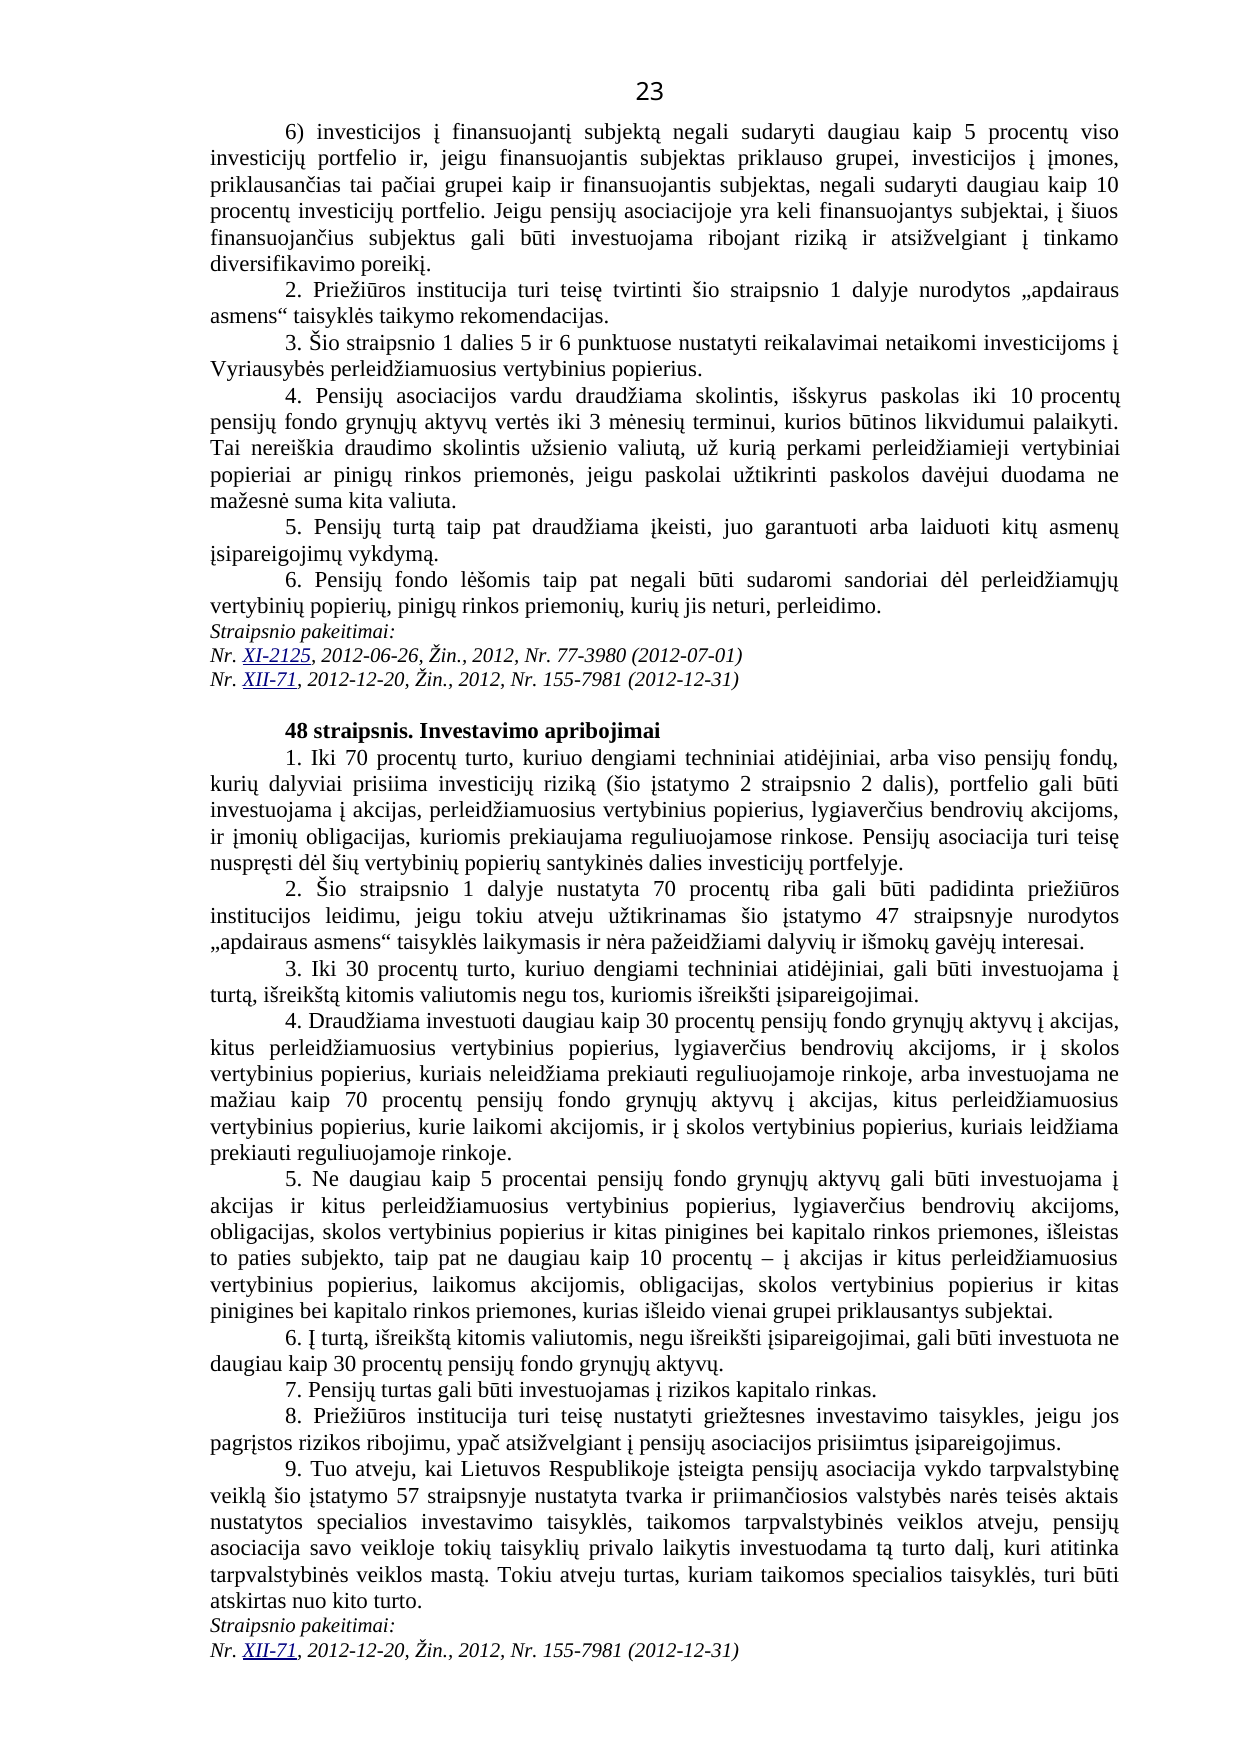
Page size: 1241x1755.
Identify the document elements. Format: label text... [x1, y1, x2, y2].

text 8. Priežiūros institucija turi teisę nustatyti griežtesnes investavimo taisykles, jeigu jos pagrįstos rizikos ribojimu, ypač atsižvelgiant į pensijų asociacijos prisiimtus įsipareigojimus. [210, 1403, 1120, 1455]
text Straipsnio pakeitimai: [210, 1613, 1120, 1637]
text Nr. XII-71, 2012-12-20, Žin., 2012, Nr. 155-7981 (2012-12-31) [210, 667, 1120, 691]
text 1. Iki 70 procentų turto, kuriuo dengiami techniniai atidėjiniai, arba viso pensijų fondų, kurių dalyviai prisiima investicijų riziką (šio įstatymo 2 straipsnio 2 dalis), portfelio gali būti investuojama į akcijas, perleidžiamuosius vertybinius popierius, lygiaverčius bendrovių akcijoms, ir įmonių obligacijas, kuriomis prekiaujama reguliuojamose rinkose. Pensijų asociacija turi teisę nuspręsti dėl šių vertybinių popierių santykinės dalies investicijų portfelyje. [210, 744, 1120, 876]
text Straipsnio pakeitimai: [210, 619, 1120, 643]
text Nr. XII-71, 2012-12-20, Žin., 2012, Nr. 155-7981 (2012-12-31) [210, 1637, 1120, 1662]
text 6. Pensijų fondo lėšomis taip pat negali būti sudaromi sandoriai dėl perleidžiamųjų vertybinių popierių, pinigų rinkos priemonių, kurių jis neturi, perleidimo. [210, 566, 1120, 619]
text 5. Ne daugiau kaip 5 procentai pensijų fondo grynųjų aktyvų gali būti investuojama į akcijas ir kitus perleidžiamuosius vertybinius popierius, lygiaverčius bendrovių akcijoms, obligacijas, skolos vertybinius popierius ir kitas pinigines bei kapitalo rinkos priemones, išleistas to paties subjekto, taip pat ne daugiau kaip 10 procentų – į akcijas ir kitus perleidžiamuosius vertybinius popierius, laikomus akcijomis, obligacijas, skolos vertybinius popierius ir kitas pinigines bei kapitalo rinkos priemones, kurias išleido vienai grupei priklausantys subjektai. [210, 1165, 1120, 1323]
text 48 straipsnis. Investavimo apribojimai [210, 717, 1120, 744]
text 6. Į turtą, išreikštą kitomis valiutomis, negu išreikšti įsipareigojimai, gali būti investuota ne daugiau kaip 30 procentų pensijų fondo grynųjų aktyvų. [210, 1323, 1120, 1376]
text 4. Draudžiama investuoti daugiau kaip 30 procentų pensijų fondo grynųjų aktyvų į akcijas, kitus perleidžiamuosius vertybinius popierius, lygiaverčius bendrovių akcijoms, ir į skolos vertybinius popierius, kuriais neleidžiama prekiauti reguliuojamoje rinkoje, arba investuojama ne mažiau kaip 70 procentų pensijų fondo grynųjų aktyvų į akcijas, kitus perleidžiamuosius vertybinius popierius, kurie laikomi akcijomis, ir į skolos vertybinius popierius, kuriais leidžiama prekiauti reguliuojamoje rinkoje. [210, 1007, 1120, 1165]
text 6) investicijos į finansuojantį subjektą negali sudaryti daugiau kaip 5 procentų viso investicijų portfelio ir, jeigu finansuojantis subjektas priklauso grupei, investicijos į įmones, priklausančias tai pačiai grupei kaip ir finansuojantis subjektas, negali sudaryti daugiau kaip 10 procentų investicijų portfelio. Jeigu pensijų asociacijoje yra keli finansuojantys subjektai, į šiuos finansuojančius subjektus gali būti investuojama ribojant riziką ir atsižvelgiant į tinkamo diversifikavimo poreikį. [210, 118, 1120, 276]
text 4. Pensijų asociacijos vardu draudžiama skolintis, išskyrus paskolas iki 10 procentų pensijų fondo grynųjų aktyvų vertės iki 3 mėnesių terminui, kurios būtinos likvidumui palaikyti. Tai nereiškia draudimo skolintis užsienio valiutą, už kurią perkami perleidžiamieji vertybiniai popieriai ar pinigų rinkos priemonės, jeigu paskolai užtikrinti paskolos davėjui duodama ne mažesnė suma kita valiuta. [210, 382, 1120, 513]
text 2. šio straipsnio 1 dalyje nustatyta 70 procentų riba gali būti padidinta priežiūros institucijos leidimu, jeigu tokiu atveju užtikrinamas šio įstatymo 47 straipsnyje nurodytos „apdairaus asmens“ taisyklės laikymasis ir nėra pažeidžiami dalyvių ir išmokų gavėjų interesai. [210, 876, 1120, 954]
text 2. Priežiūros institucija turi teisę tvirtinti šio straipsnio 1 dalyje nurodytos „apdairaus asmens“ taisyklės taikymo rekomendacijas. [210, 276, 1120, 329]
text 7. Pensijų turtas gali būti investuojamas į rizikos kapitalo rinkas. [210, 1376, 1120, 1403]
text 9. Tuo atveju, kai Lietuvos Respublikoje įsteigta pensijų asociacija vykdo tarpvalstybinę veiklą šio įstatymo 57 straipsnyje nustatyta tvarka ir priimančiosios valstybės narės teisės aktais nustatytos specialios investavimo taisyklės, taikomos tarpvalstybinės veiklos atveju, pensijų asociacija savo veikloje tokių taisyklių privalo laikytis investuodama tą turto dalį, kuri atitinka tarpvalstybinės veiklos mastą. Tokiu atveju turtas, kuriam taikomos specialios taisyklės, turi būti atskirtas nuo kito turto. [210, 1455, 1120, 1613]
text 5. Pensijų turtą taip pat draudžiama įkeisti, juo garantuoti arba laiduoti kitų asmenų įsipareigojimų vykdymą. [210, 513, 1120, 566]
text Nr. XI-2125, 2012-06-26, Žin., 2012, Nr. 77-3980 (2012-07-01) [210, 643, 1120, 667]
text 3. Šio straipsnio 1 dalies 5 ir 6 punktuose nustatyti reikalavimai netaikomi investicijoms į Vyriausybės perleidžiamuosius vertybinius popierius. [210, 329, 1120, 382]
text 3. Iki 30 procentų turto, kuriuo dengiami techniniai atidėjiniai, gali būti investuojama į turtą, išreikštą kitomis valiutomis negu tos, kuriomis išreikšti įsipareigojimai. [210, 954, 1120, 1007]
